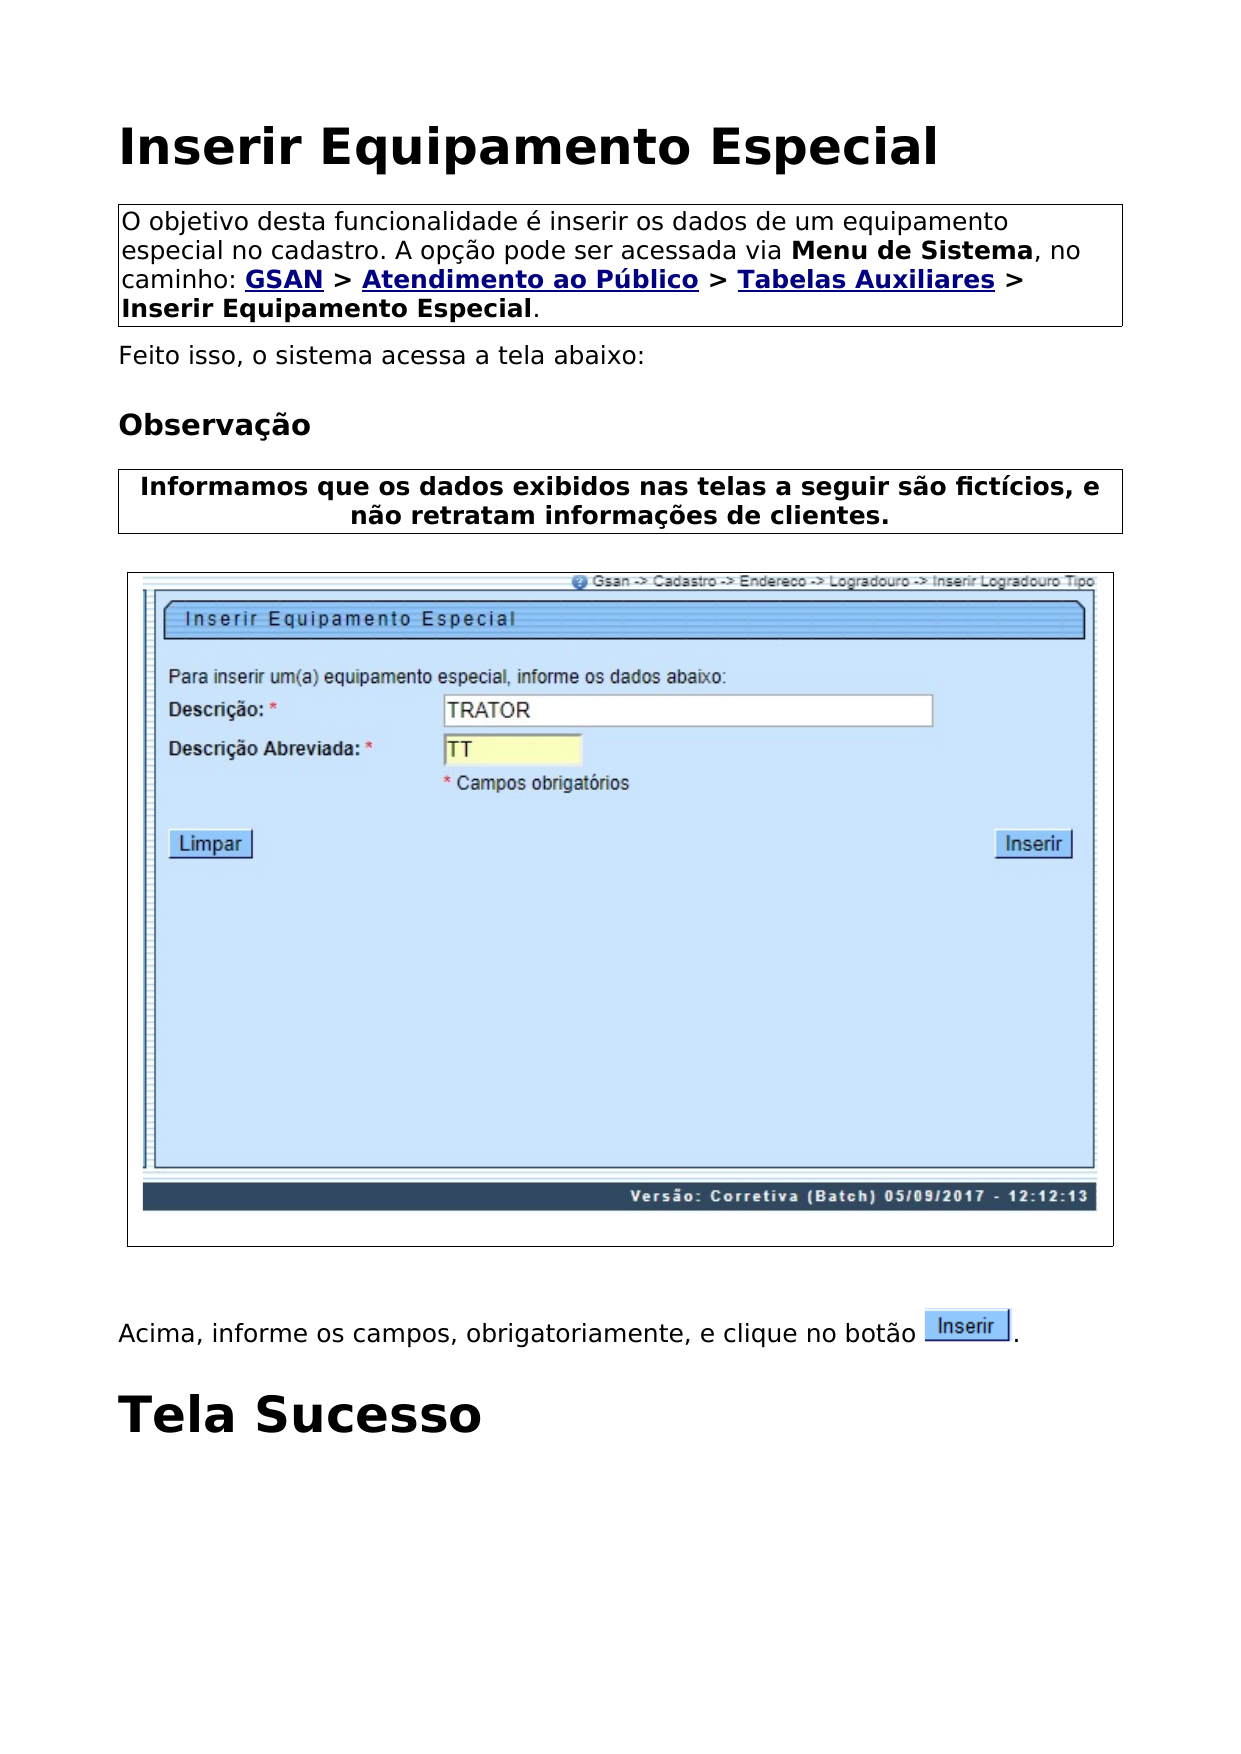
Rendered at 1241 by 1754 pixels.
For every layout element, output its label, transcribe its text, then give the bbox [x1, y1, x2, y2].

table_header O objetivo desta funcionalidade é inserir os dados de um equipamento especial no cadastro. A opção pode ser acessada via Menu de Sistema, no caminho: GSAN > Atendimento ao Público > Tabelas Auxiliares > Inserir Equipamento Especial. [119, 205, 1122, 326]
picture [924, 1308, 1013, 1343]
subtitle Tela Sucesso [118, 1386, 1122, 1444]
table_header Informamos que os dados exibidos nas telas a seguir são fictícios, e não retratam informações de clientes. [119, 470, 1122, 533]
text Acima, informe os campos, obrigatoriamente, e clique no botão . [118, 1308, 1122, 1349]
subtitle Inserir Equipamento Especial [118, 118, 1122, 176]
picture [142, 575, 1098, 1214]
subtitle Observação [118, 408, 1122, 442]
text Feito isso, o sistema acessa a tela abaixo: [118, 341, 1122, 370]
table_header [128, 573, 1113, 1246]
